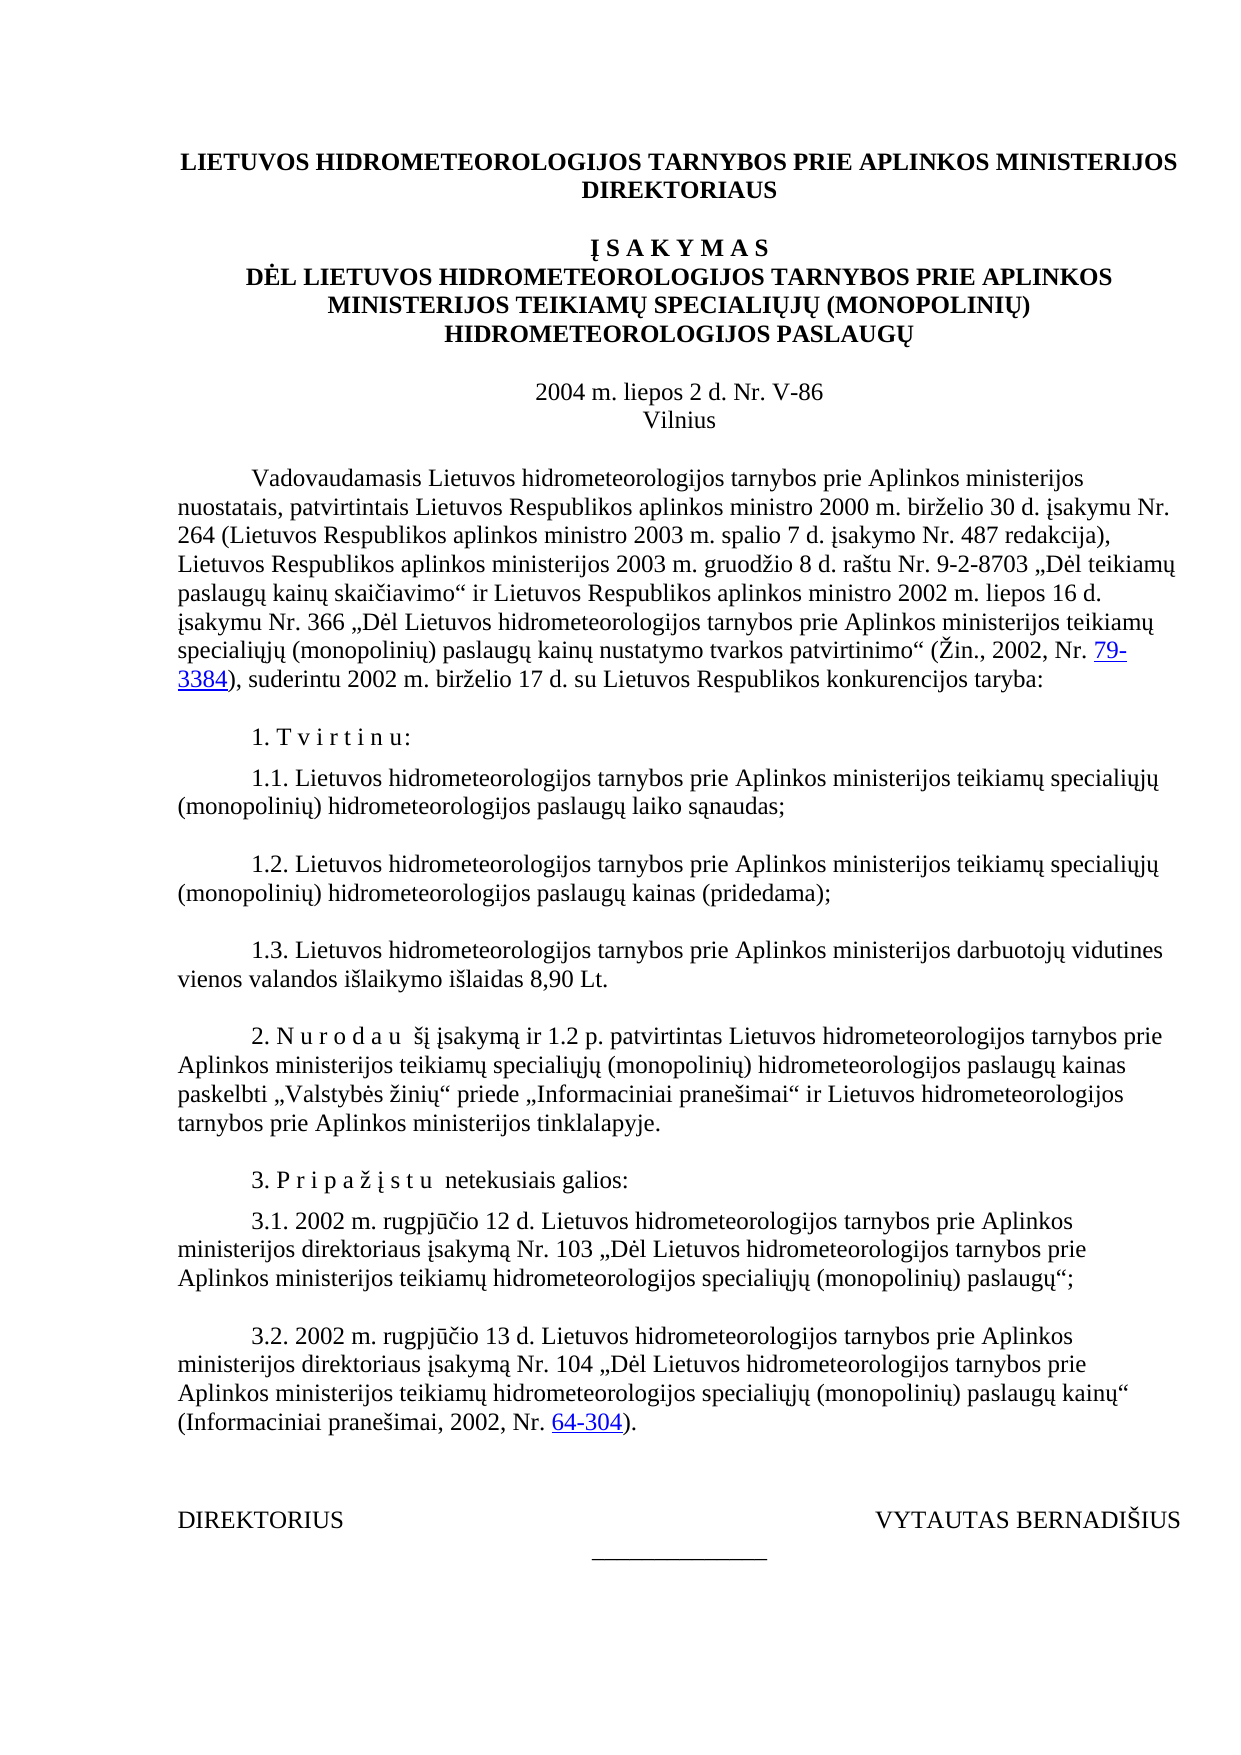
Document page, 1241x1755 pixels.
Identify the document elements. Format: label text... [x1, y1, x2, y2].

text 3.1. 2002 m. rugpjūčio 12 d. Lietuvos hidrometeorologijos tarnybos prie Aplinkos ministerijos direktoriaus įsakymą Nr. 103 „Dėl Lietuvos hidrometeorologijos tarnybos prie Aplinkos ministerijos teikiamų hidrometeorologijos specialiųjų (monopolinių) paslaugų“; [177, 1206, 1181, 1292]
text 1.1. Lietuvos hidrometeorologijos tarnybos prie Aplinkos ministerijos teikiamų specialiųjų (monopolinių) hidrometeorologijos paslaugų laiko sąnaudas; [177, 763, 1181, 820]
text Direktorius Vytautas Bernadišius [177, 1505, 1181, 1534]
text ______________ [177, 1534, 1181, 1563]
text Vadovaudamasis Lietuvos hidrometeorologijos tarnybos prie Aplinkos ministerijos nuostatais, patvirtintais Lietuvos Respublikos aplinkos ministro 2000 m. birželio 30 d. įsakymu Nr. 264 (Lietuvos Respublikos aplinkos ministro 2003 m. spalio 7 d. įsakymo Nr. 487 redakcija), Lietuvos Respublikos aplinkos ministerijos 2003 m. gruodžio 8 d. raštu Nr. 9-2-8703 „Dėl teikiamų paslaugų kainų skaičiavimo“ ir Lietuvos Respublikos aplinkos ministro 2002 m. liepos 16 d. įsakymu Nr. 366 „Dėl Lietuvos hidrometeorologijos tarnybos prie Aplinkos ministerijos teikiamų specialiųjų (monopolinių) paslaugų kainų nustatymo tvarkos patvirtinimo“ (Žin., 2002, Nr. 79-3384), suderintu 2002 m. birželio 17 d. su Lietuvos Respublikos konkurencijos taryba: [177, 463, 1181, 693]
text 2. Nurodau šį įsakymą ir 1.2 p. patvirtintas Lietuvos hidrometeorologijos tarnybos prie Aplinkos ministerijos teikiamų specialiųjų (monopolinių) hidrometeorologijos paslaugų kainas paskelbti „Valstybės žinių“ priede „Informaciniai pranešimai“ ir Lietuvos hidrometeorologijos tarnybos prie Aplinkos ministerijos tinklalapyje. [177, 1021, 1181, 1136]
text Vilnius [177, 406, 1181, 434]
text DĖL LIETUVOS HIDROMETEOROLOGIJOS TARNYBOS PRIE APLINKOS MINISTERIJOS TEIKIAMŲ SPECIALIŲJŲ (MONOPOLINIŲ) HIDROMETEOROLOGIJOS PASLAUGŲ [177, 262, 1181, 348]
text LIETUVOS HIDROMETEOROLOGIJOS TARNYBOS PRIE APLINKOS MINISTERIJOS DIREKTORIAUS [177, 147, 1181, 204]
text 1. Tvirtinu: [177, 722, 1181, 751]
text Į S A K Y M A S [177, 233, 1181, 262]
text 3.2. 2002 m. rugpjūčio 13 d. Lietuvos hidrometeorologijos tarnybos prie Aplinkos ministerijos direktoriaus įsakymą Nr. 104 „Dėl Lietuvos hidrometeorologijos tarnybos prie Aplinkos ministerijos teikiamų hidrometeorologijos specialiųjų (monopolinių) paslaugų kainų“ (Informaciniai pranešimai, 2002, Nr. 64-304). [177, 1321, 1181, 1436]
text 1.2. Lietuvos hidrometeorologijos tarnybos prie Aplinkos ministerijos teikiamų specialiųjų (monopolinių) hidrometeorologijos paslaugų kainas (pridedama); [177, 849, 1181, 906]
text 3. Pripažįstu netekusiais galios: [177, 1165, 1181, 1194]
text 2004 m. liepos 2 d. Nr. V-86 [177, 377, 1181, 406]
text 1.3. Lietuvos hidrometeorologijos tarnybos prie Aplinkos ministerijos darbuotojų vidutines vienos valandos išlaikymo išlaidas 8,90 Lt. [177, 935, 1181, 993]
